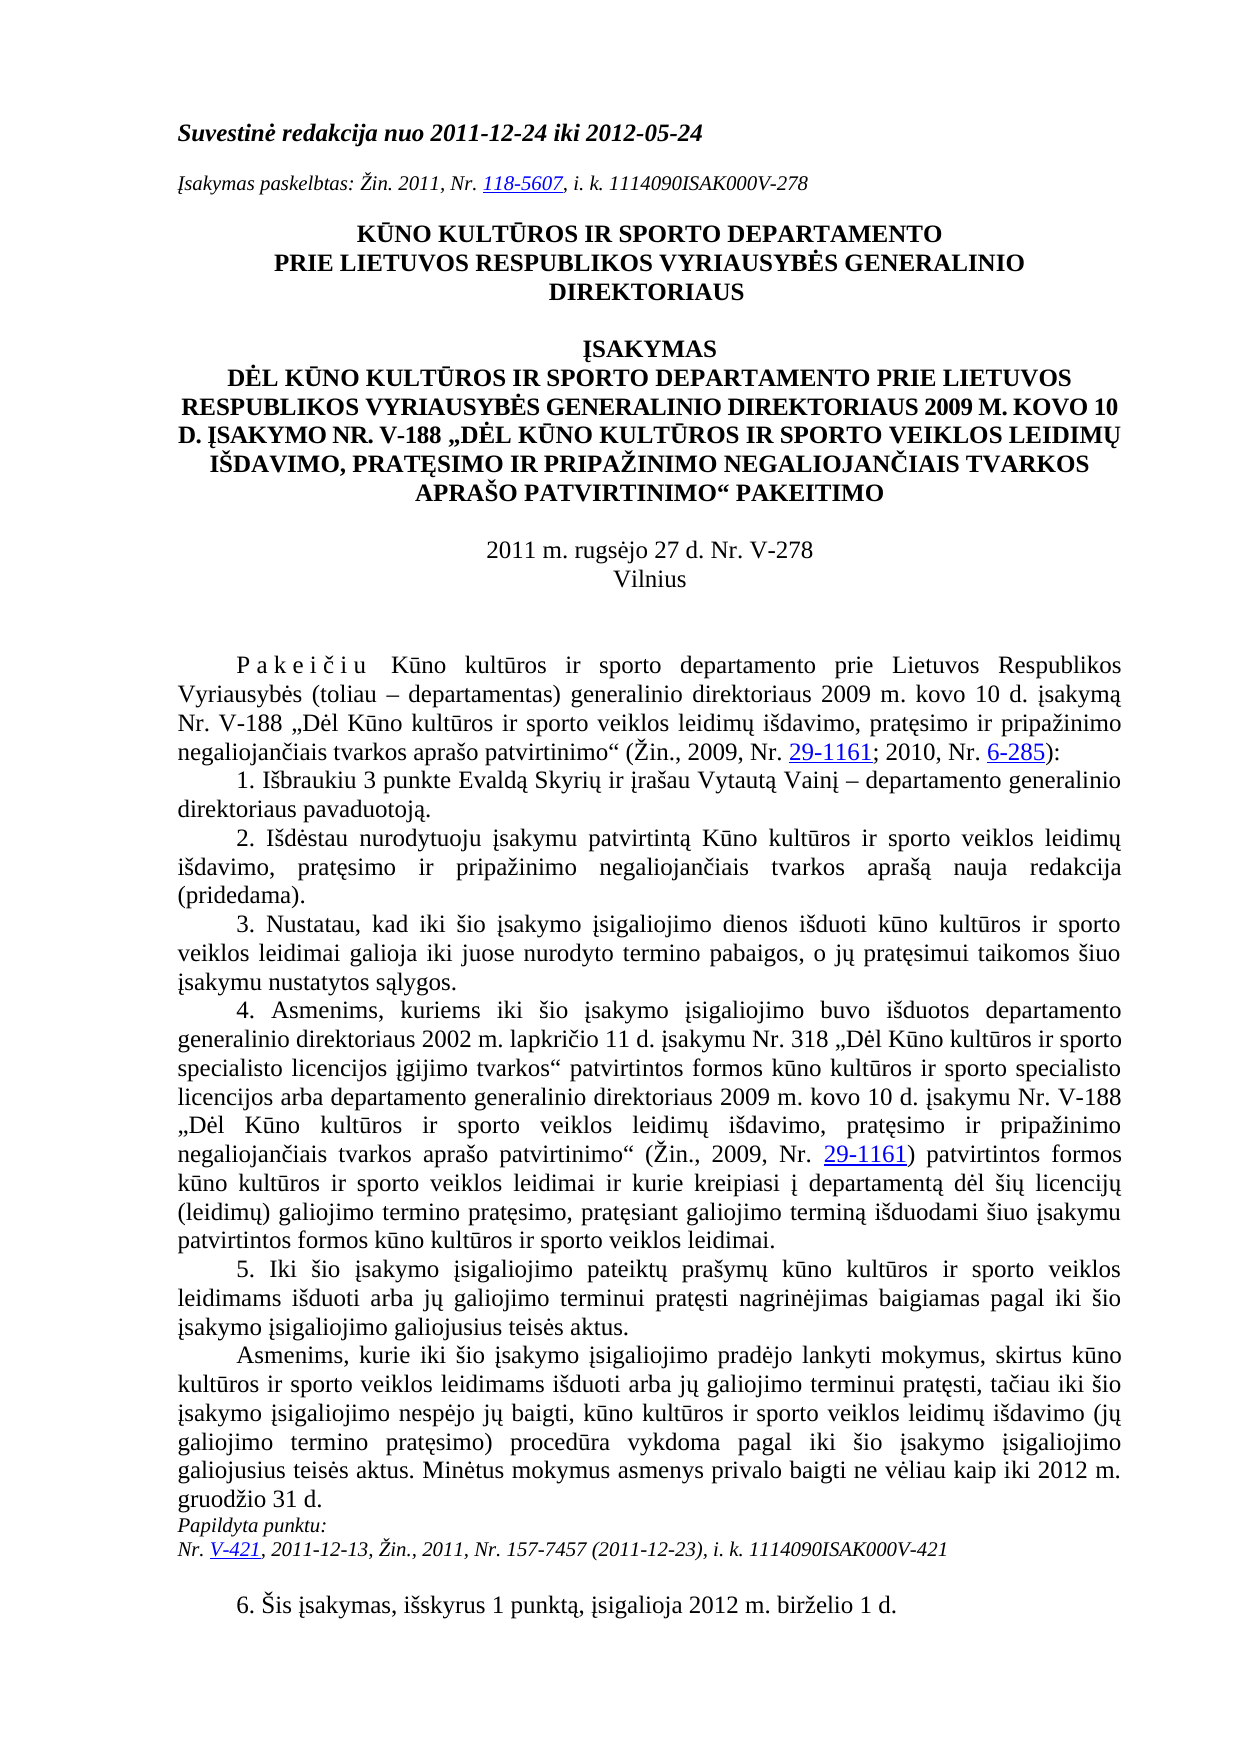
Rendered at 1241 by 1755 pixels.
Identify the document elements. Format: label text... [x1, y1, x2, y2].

text Įsakymas paskelbtas: Žin. 2011, Nr. 118-5607, i. k. 1114090ISAK000V-278 [177, 171, 1122, 195]
text KŪNO KULTŪROS IR SPORTO DEPARTAMENTO [177, 219, 1122, 248]
text Suvestinė redakcija nuo 2011-12-24 iki 2012-05-24 [177, 118, 1122, 147]
text dėl Kūno kultūros ir sporto departamento prie lietuvos respublikos vyriausybės generalinio direktoriaus 2009 m. kovo 10 d. ĮSAKYMO Nr. V-188 „dėl KŪNO KULTŪROS IR SPORTO VEIKLOS LEIDIMŲ IŠDAVIMO, PRATĘSIMO IR PRIPAŽINIMO NEGALIOJANČIAIS TVARKOS APRAŠO PATVIRTINIMO“ PAKEITIMO [177, 363, 1122, 507]
text Nr. V-421, 2011-12-13, Žin., 2011, Nr. 157-7457 (2011-12-23), i. k. 1114090ISAK000V-421 [177, 1537, 1122, 1561]
text Papildyta punktu: [177, 1513, 1122, 1537]
text PRIE LIETUVOS RESPUBLIKOS VYRIAUSYBĖS Generalinio direktoriaus [177, 248, 1122, 305]
text 6. Šis įsakymas, išskyrus 1 punktą, įsigalioja 2012 m. birželio 1 d. [177, 1590, 1122, 1618]
text ĮSAKYMAS [177, 334, 1122, 363]
text Vilnius [177, 564, 1122, 593]
text 4. Asmenims, kuriems iki šio įsakymo įsigaliojimo buvo išduotos departamento generalinio direktoriaus 2002 m. lapkričio 11 d. įsakymu Nr. 318 „Dėl Kūno kultūros ir sporto specialisto licencijos įgijimo tvarkos“ patvirtintos formos kūno kultūros ir sporto specialisto licencijos arba departamento generalinio direktoriaus 2009 m. kovo 10 d. įsakymu Nr. V-188 „Dėl Kūno kultūros ir sporto veiklos leidimų išdavimo, pratęsimo ir pripažinimo negaliojančiais tvarkos aprašo patvirtinimo“ (Žin., 2009, Nr. 29-1161) patvirtintos formos kūno kultūros ir sporto veiklos leidimai ir kurie kreipiasi į departamentą dėl šių licencijų (leidimų) galiojimo termino pratęsimo, pratęsiant galiojimo terminą išduodami šiuo įsakymu patvirtintos formos kūno kultūros ir sporto veiklos leidimai. [177, 995, 1122, 1254]
text 2. Išdėstau nurodytuoju įsakymu patvirtintą Kūno kultūros ir sporto veiklos leidimų išdavimo, pratęsimo ir pripažinimo negaliojančiais tvarkos aprašą nauja redakcija (pridedama). [177, 823, 1122, 909]
text Asmenims, kurie iki šio įsakymo įsigaliojimo pradėjo lankyti mokymus, skirtus kūno kultūros ir sporto veiklos leidimams išduoti arba jų galiojimo terminui pratęsti, tačiau iki šio įsakymo įsigaliojimo nespėjo jų baigti, kūno kultūros ir sporto veiklos leidimų išdavimo (jų galiojimo termino pratęsimo) procedūra vykdoma pagal iki šio įsakymo įsigaliojimo galiojusius teisės aktus. Minėtus mokymus asmenys privalo baigti ne vėliau kaip iki 2012 m. gruodžio 31 d. [177, 1340, 1122, 1513]
text 2011 m. rugsėjo 27 d. Nr. V-278 [177, 535, 1122, 564]
text 1. Išbraukiu 3 punkte Evaldą Skyrių ir įrašau Vytautą Vainį – departamento generalinio direktoriaus pavaduotoją. [177, 765, 1122, 823]
text 5. Iki šio įsakymo įsigaliojimo pateiktų prašymų kūno kultūros ir sporto veiklos leidimams išduoti arba jų galiojimo terminui pratęsti nagrinėjimas baigiamas pagal iki šio įsakymo įsigaliojimo galiojusius teisės aktus. [177, 1254, 1122, 1340]
text 3. Nustatau, kad iki šio įsakymo įsigaliojimo dienos išduoti kūno kultūros ir sporto veiklos leidimai galioja iki juose nurodyto termino pabaigos, o jų pratęsimui taikomos šiuo įsakymu nustatytos sąlygos. [177, 909, 1122, 995]
text Pakeičiu Kūno kultūros ir sporto departamento prie Lietuvos Respublikos Vyriausybės (toliau – departamentas) generalinio direktoriaus 2009 m. kovo 10 d. įsakymą Nr. V-188 „Dėl Kūno kultūros ir sporto veiklos leidimų išdavimo, pratęsimo ir pripažinimo negaliojančiais tvarkos aprašo patvirtinimo“ (Žin., 2009, Nr. 29-1161; 2010, Nr. 6-285): [177, 650, 1122, 765]
